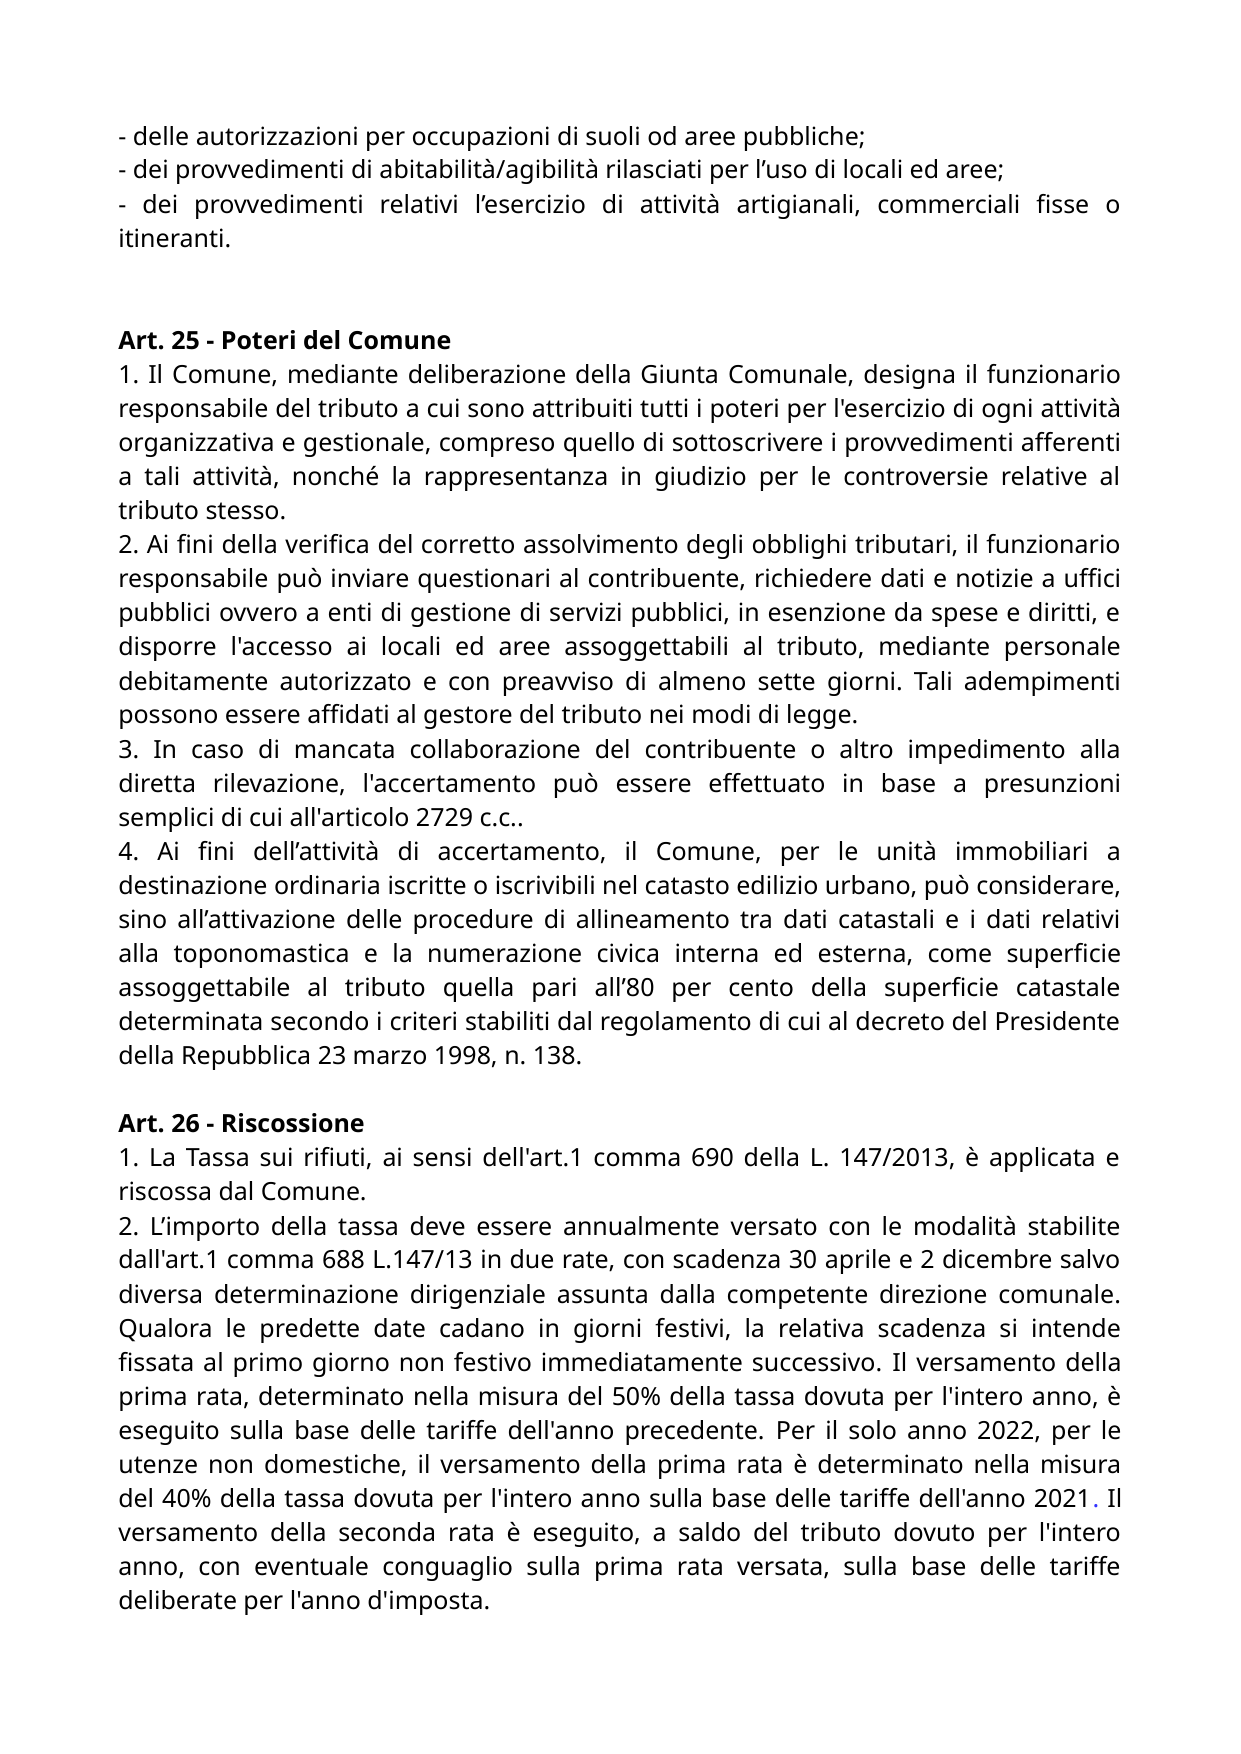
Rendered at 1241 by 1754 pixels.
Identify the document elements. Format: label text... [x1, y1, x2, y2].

text 2. Ai fini della verifica del corretto assolvimento degli obblighi tributari, il funzionario responsabile può inviare questionari al contribuente, richiedere dati e notizie a uffici pubblici ovvero a enti di gestione di servizi pubblici, in esenzione da spese e diritti, e disporre l'accesso ai locali ed aree assoggettabili al tributo, mediante personale debitamente autorizzato e con preavviso di almeno sette giorni. Tali adempimenti possono essere affidati al gestore del tributo nei modi di legge. [118, 527, 1122, 731]
text 2. L’importo della tassa deve essere annualmente versato con le modalità stabilite dall'art.1 comma 688 L.147/13 in due rate, con scadenza 30 aprile e 2 dicembre salvo diversa determinazione dirigenziale assunta dalla competente direzione comunale. Qualora le predette date cadano in giorni festivi, la relativa scadenza si intende fissata al primo giorno non festivo immediatamente successivo. Il versamento della prima rata, determinato nella misura del 50% della tassa dovuta per l'intero anno, è eseguito sulla base delle tariffe dell'anno precedente. Per il solo anno 2022, per le utenze non domestiche, il versamento della prima rata è determinato nella misura del 40% della tassa dovuta per l'intero anno sulla base delle tariffe dell'anno 2021. Il versamento della seconda rata è eseguito, a saldo del tributo dovuto per l'intero anno, con eventuale conguaglio sulla prima rata versata, sulla base delle tariffe deliberate per l'anno d'imposta. [118, 1208, 1122, 1617]
text 1. Il Comune, mediante deliberazione della Giunta Comunale, designa il funzionario responsabile del tributo a cui sono attribuiti tutti i poteri per l'esercizio di ogni attività organizzativa e gestionale, compreso quello di sottoscrivere i provvedimenti afferenti a tali attività, nonché la rappresentanza in giudizio per le controversie relative al tributo stesso. [118, 357, 1122, 527]
text - delle autorizzazioni per occupazioni di suoli od aree pubbliche; [118, 118, 1122, 152]
text Art. 25 - Poteri del Comune [118, 322, 1122, 357]
text 3. In caso di mancata collaborazione del contribuente o altro impedimento alla diretta rilevazione, l'accertamento può essere effettuato in base a presunzioni semplici di cui all'articolo 2729 c.c.. [118, 731, 1122, 833]
text - dei provvedimenti relativi l’esercizio di attività artigianali, commerciali fisse o itineranti. [118, 186, 1122, 254]
text Art. 26 - Riscossione [118, 1106, 1122, 1140]
text - dei provvedimenti di abitabilità/agibilità rilasciati per l’uso di locali ed aree; [118, 152, 1122, 186]
text 4. Ai fini dell’attività di accertamento, il Comune, per le unità immobiliari a destinazione ordinaria iscritte o iscrivibili nel catasto edilizio urbano, può considerare, sino all’attivazione delle procedure di allineamento tra dati catastali e i dati relativi alla toponomastica e la numerazione civica interna ed esterna, come superficie assoggettabile al tributo quella pari all’80 per cento della superficie catastale determinata secondo i criteri stabiliti dal regolamento di cui al decreto del Presidente della Repubblica 23 marzo 1998, n. 138. [118, 833, 1122, 1072]
text 1. La Tassa sui rifiuti, ai sensi dell'art.1 comma 690 della L. 147/2013, è applicata e riscossa dal Comune. [118, 1140, 1122, 1208]
